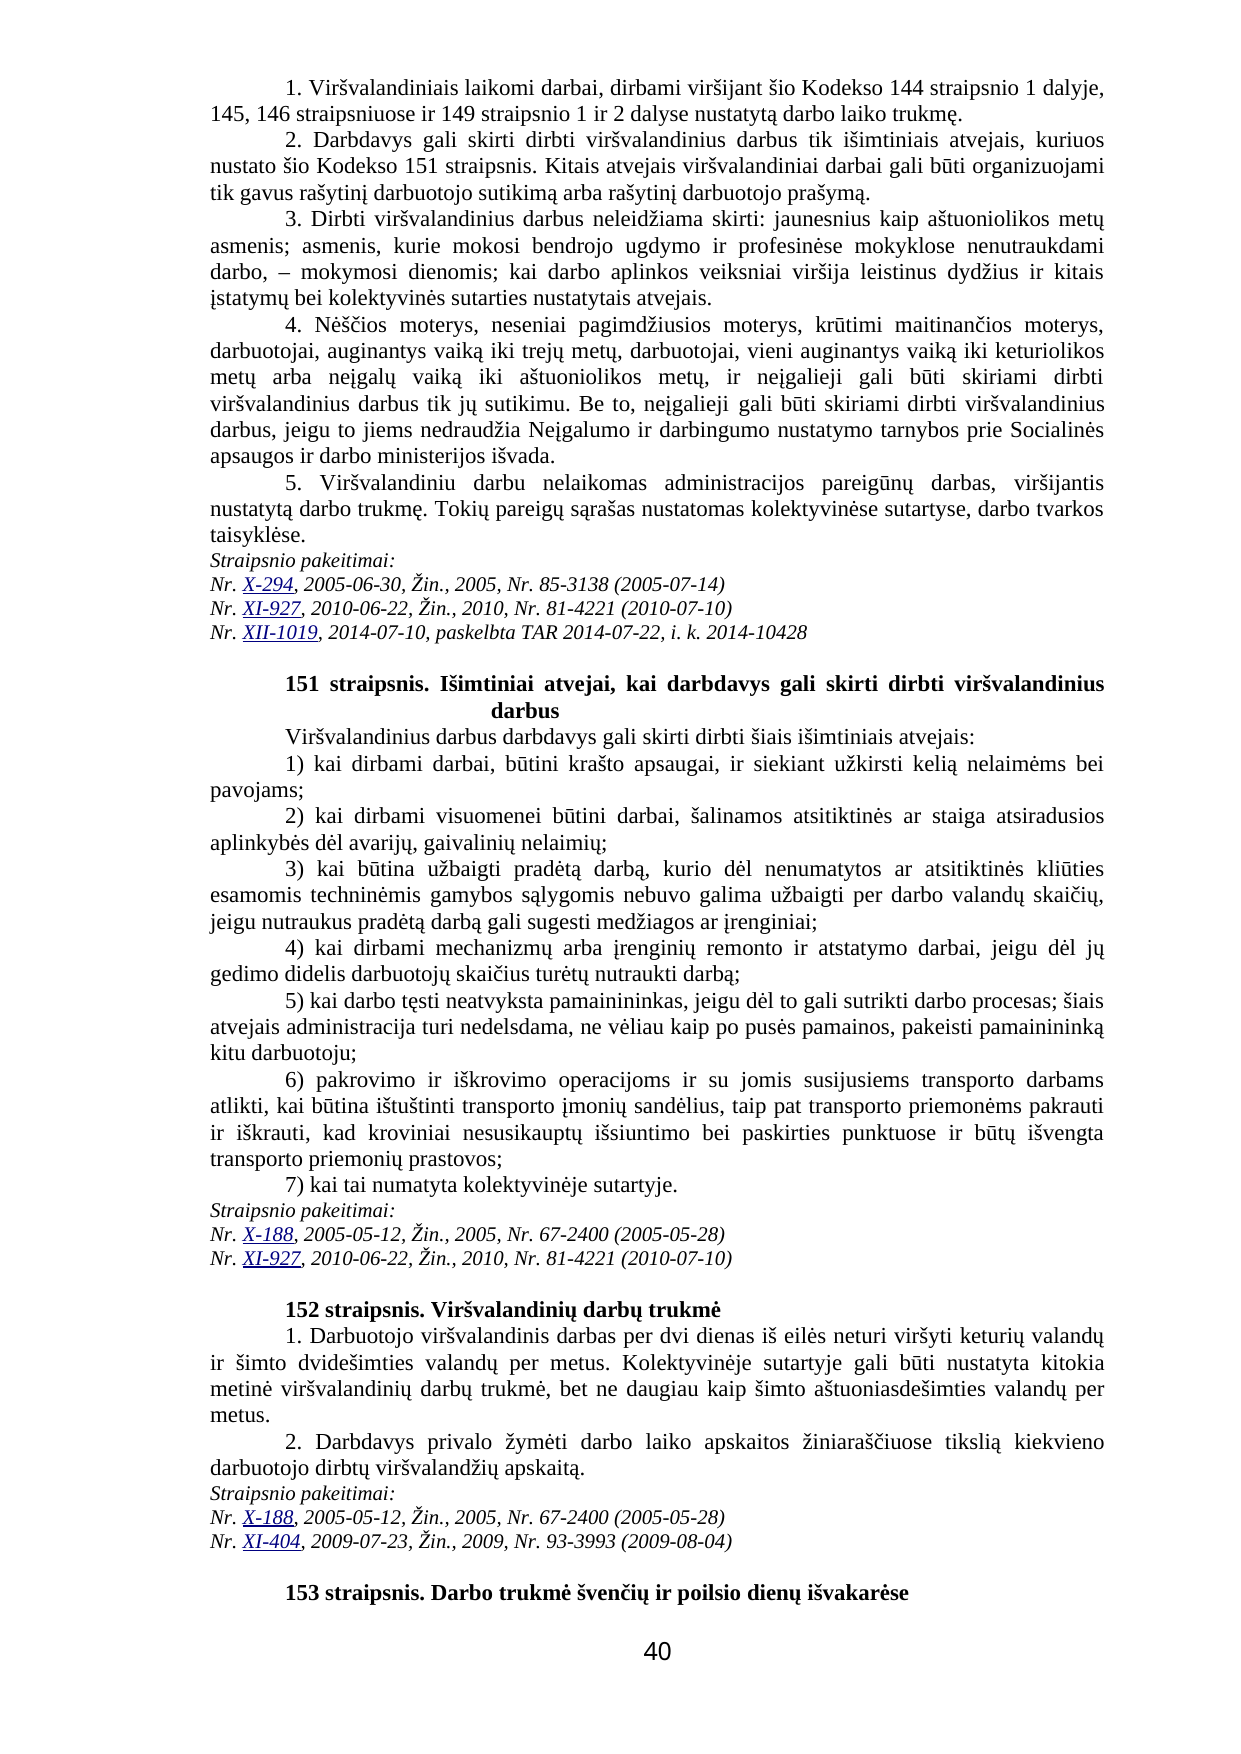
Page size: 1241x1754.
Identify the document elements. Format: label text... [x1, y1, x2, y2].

text 152 straipsnis. Viršvalandinių darbų trukmė [210, 1296, 1106, 1322]
text 2. Darbdavys privalo žymėti darbo laiko apskaitos žiniaraščiuose tikslią kiekvieno darbuotojo dirbtų viršvalandžių apskaitą. [210, 1428, 1106, 1481]
text 2. Darbdavys gali skirti dirbti viršvalandinius darbus tik išimtiniais atvejais, kuriuos nustato šio Kodekso 151 straipsnis. Kitais atvejais viršvalandiniai darbai gali būti organizuojami tik gavus rašytinį darbuotojo sutikimą arba rašytinį darbuotojo prašymą. [210, 126, 1106, 205]
text 3) kai būtina užbaigti pradėtą darbą, kurio dėl nenumatytos ar atsitiktinės kliūties esamomis techninėmis gamybos sąlygomis nebuvo galima užbaigti per darbo valandų skaičių, jeigu nutraukus pradėtą darbą gali sugesti medžiagos ar įrenginiai; [210, 855, 1106, 934]
text Straipsnio pakeitimai: [210, 1481, 1106, 1505]
text Nr. X-188, 2005-05-12, Žin., 2005, Nr. 67-2400 (2005-05-28) [210, 1222, 1106, 1246]
text 4) kai dirbami mechanizmų arba įrenginių remonto ir atstatymo darbai, jeigu dėl jų gedimo didelis darbuotojų skaičius turėtų nutraukti darbą; [210, 934, 1106, 987]
text 7) kai tai numatyta kolektyvinėje sutartyje. [210, 1171, 1106, 1198]
text Nr. X-294, 2005-06-30, Žin., 2005, Nr. 85-3138 (2005-07-14) [210, 572, 1106, 596]
text 1. Viršvalandiniais laikomi darbai, dirbami viršijant šio Kodekso 144 straipsnio 1 dalyje, 145, 146 straipsniuose ir 149 straipsnio 1 ir 2 dalyse nustatytą darbo laiko trukmę. [210, 73, 1106, 126]
text Nr. X-188, 2005-05-12, Žin., 2005, Nr. 67-2400 (2005-05-28) [210, 1505, 1106, 1529]
text Nr. XI-404, 2009-07-23, Žin., 2009, Nr. 93-3993 (2009-08-04) [210, 1529, 1106, 1553]
text 153 straipsnis. Darbo trukmė švenčių ir poilsio dienų išvakarėse [210, 1579, 1106, 1606]
text 151 straipsnis. Išimtiniai atvejai, kai darbdavys gali skirti dirbti viršvalandinius darbus [285, 671, 1106, 723]
text 6) pakrovimo ir iškrovimo operacijoms ir su jomis susijusiems transporto darbams atlikti, kai būtina ištuštinti transporto įmonių sandėlius, taip pat transporto priemonėms pakrauti ir iškrauti, kad kroviniai nesusikauptų išsiuntimo bei paskirties punktuose ir būtų išvengta transporto priemonių prastovos; [210, 1066, 1106, 1171]
text 5. Viršvalandiniu darbu nelaikomas administracijos pareigūnų darbas, viršijantis nustatytą darbo trukmę. Tokių pareigų sąrašas nustatomas kolektyvinėse sutartyse, darbo tvarkos taisyklėse. [210, 469, 1106, 548]
text Viršvalandinius darbus darbdavys gali skirti dirbti šiais išimtiniais atvejais: [210, 723, 1106, 749]
text 1. Darbuotojo viršvalandinis darbas per dvi dienas iš eilės neturi viršyti keturių valandų ir šimto dvidešimties valandų per metus. Kolektyvinėje sutartyje gali būti nustatyta kitokia metinė viršvalandinių darbų trukmė, bet ne daugiau kaip šimto aštuoniasdešimties valandų per metus. [210, 1322, 1106, 1428]
text 1) kai dirbami darbai, būtini krašto apsaugai, ir siekiant užkirsti kelią nelaimėms bei pavojams; [210, 749, 1106, 802]
text Straipsnio pakeitimai: [210, 1198, 1106, 1222]
text 4. Nėščios moterys, neseniai pagimdžiusios moterys, krūtimi maitinančios moterys, darbuotojai, auginantys vaiką iki trejų metų, darbuotojai, vieni auginantys vaiką iki keturiolikos metų arba neįgalų vaiką iki aštuoniolikos metų, ir neįgalieji gali būti skiriami dirbti viršvalandinius darbus tik jų sutikimu. Be to, neįgalieji gali būti skiriami dirbti viršvalandinius darbus, jeigu to jiems nedraudžia Neįgalumo ir darbingumo nustatymo tarnybos prie Socialinės apsaugos ir darbo ministerijos išvada. [210, 311, 1106, 469]
text Nr. XI-927, 2010-06-22, Žin., 2010, Nr. 81-4221 (2010-07-10) [210, 596, 1106, 620]
text 3. Dirbti viršvalandinius darbus neleidžiama skirti: jaunesnius kaip aštuoniolikos metų asmenis; asmenis, kurie mokosi bendrojo ugdymo ir profesinėse mokyklose nenutraukdami darbo, – mokymosi dienomis; kai darbo aplinkos veiksniai viršija leistinus dydžius ir kitais įstatymų bei kolektyvinės sutarties nustatytais atvejais. [210, 205, 1106, 311]
text 2) kai dirbami visuomenei būtini darbai, šalinamos atsitiktinės ar staiga atsiradusios aplinkybės dėl avarijų, gaivalinių nelaimių; [210, 802, 1106, 855]
text Straipsnio pakeitimai: [210, 548, 1106, 572]
text 5) kai darbo tęsti neatvyksta pamainininkas, jeigu dėl to gali sutrikti darbo procesas; šiais atvejais administracija turi nedelsdama, ne vėliau kaip po pusės pamainos, pakeisti pamainininką kitu darbuotoju; [210, 987, 1106, 1066]
text Nr. XI-927, 2010-06-22, Žin., 2010, Nr. 81-4221 (2010-07-10) [210, 1246, 1106, 1270]
text Nr. XII-1019, 2014-07-10, paskelbta TAR 2014-07-22, i. k. 2014-10428 [210, 620, 1106, 644]
